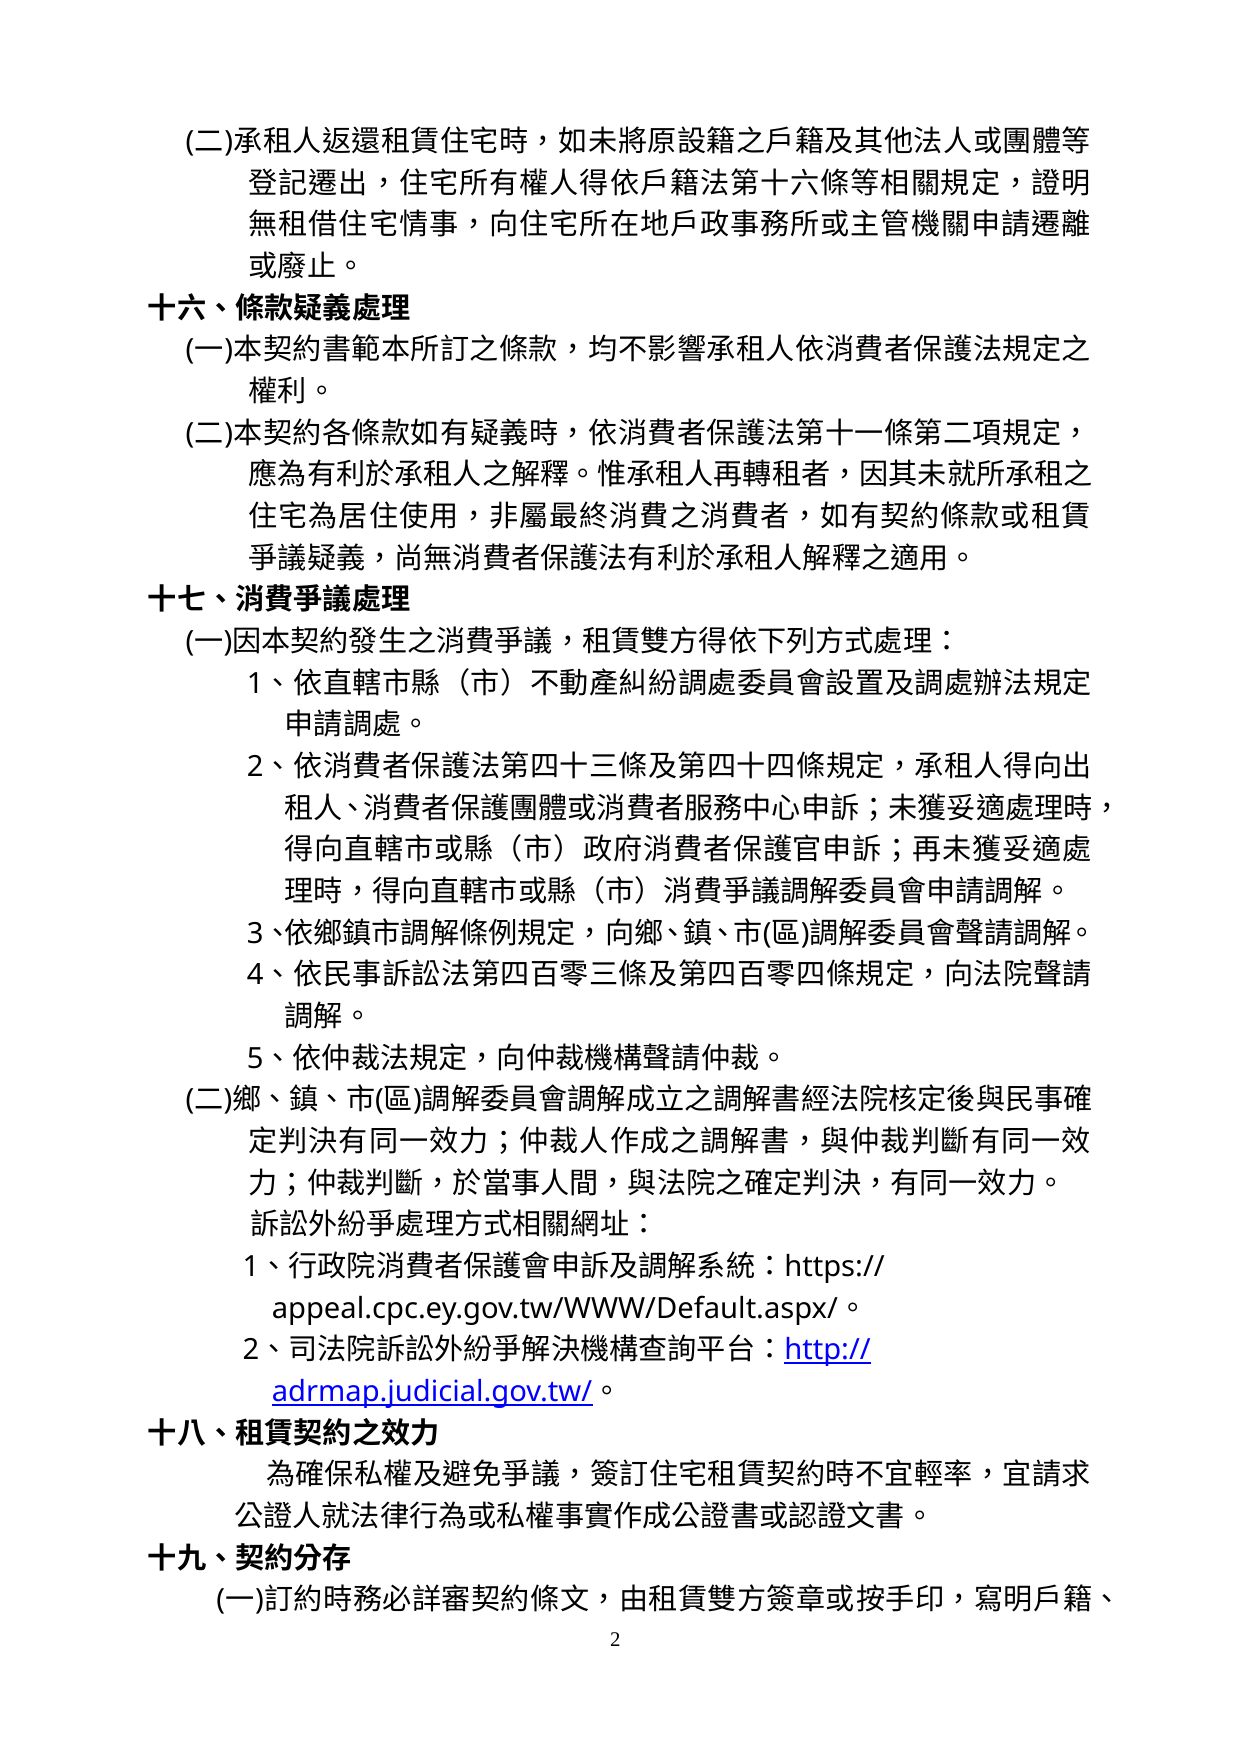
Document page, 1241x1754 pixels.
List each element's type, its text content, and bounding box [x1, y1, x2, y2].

text (一)因本契約發生之消費爭議，租賃雙方得依下列方式處理： [185, 618, 1092, 660]
text 十六、條款疑義處理 [148, 285, 1092, 326]
text 十八、租賃契約之效力 [148, 1410, 1092, 1451]
text 為確保私權及避免爭議，簽訂住宅租賃契約時不宜輕率，宜請求公證人就法律行為或私權事實作成公證書或認證文書。 [234, 1451, 1092, 1535]
text (一)本契約書範本所訂之條款，均不影響承租人依消費者保護法規定之權利。 [185, 326, 1092, 410]
text 十七、消費爭議處理 [148, 576, 1092, 618]
text (二)本契約各條款如有疑義時，依消費者保護法第十一條第二項規定，應為有利於承租人之解釋。惟承租人再轉租者，因其未就所承租之住宅為居住使用，非屬最終消費之消費者，如有契約條款或租賃爭議疑義，尚無消費者保護法有利於承租人解釋之適用。 [185, 410, 1092, 576]
text 5、依仲裁法規定，向仲裁機構聲請仲裁。 [247, 1035, 1092, 1076]
text (二)鄉、鎮、市(區)調解委員會調解成立之調解書經法院核定後與民事確定判決有同一效力；仲裁人作成之調解書，與仲裁判斷有同一效力；仲裁判斷，於當事人間，與法院之確定判決，有同一效力。 [185, 1076, 1092, 1201]
text 1、依直轄市縣（市）不動產糾紛調處委員會設置及調處辦法規定申請調處。 [247, 660, 1092, 743]
text (二)承租人返還租賃住宅時，如未將原設籍之戶籍及其他法人或團體等登記遷出，住宅所有權人得依戶籍法第十六條等相關規定，證明無租借住宅情事，向住宅所在地戶政事務所或主管機關申請遷離或廢止。 [185, 118, 1092, 285]
text 1、行政院消費者保護會申訴及調解系統：https://appeal.cpc.ey.gov.tw/WWW/Default.aspx/。 [242, 1243, 1092, 1326]
text 訴訟外紛爭處理方式相關網址： [148, 1201, 1092, 1243]
text 4、依民事訴訟法第四百零三條及第四百零四條規定，向法院聲請調解。 [247, 951, 1092, 1035]
text 2、依消費者保護法第四十三條及第四十四條規定，承租人得向出租人、消費者保護團體或消費者服務中心申訴；未獲妥適處理時，得向直轄市或縣（市）政府消費者保護官申訴；再未獲妥適處理時，得向直轄市或縣（市）消費爭議調解委員會申請調解。 [247, 743, 1092, 910]
text 十九、契約分存 [148, 1535, 1092, 1576]
text 3、依鄉鎮市調解條例規定，向鄉、鎮、市(區)調解委員會聲請調解。 [247, 910, 1092, 951]
text (一)訂約時務必詳審契約條文，由租賃雙方簽章或按手印，寫明戶籍、通訊住址及身分證統一編號或身分證明文件編號，契約應一式二份，由租賃雙方各自留存一份契約正本。如有保證人，契約應一式三份，由租賃雙方及保證人各自留存一份契約正本。 [216, 1576, 1092, 1618]
text 2、司法院訴訟外紛爭解決機構查詢平台：http://adrmap.judicial.gov.tw/。 [242, 1326, 1092, 1410]
